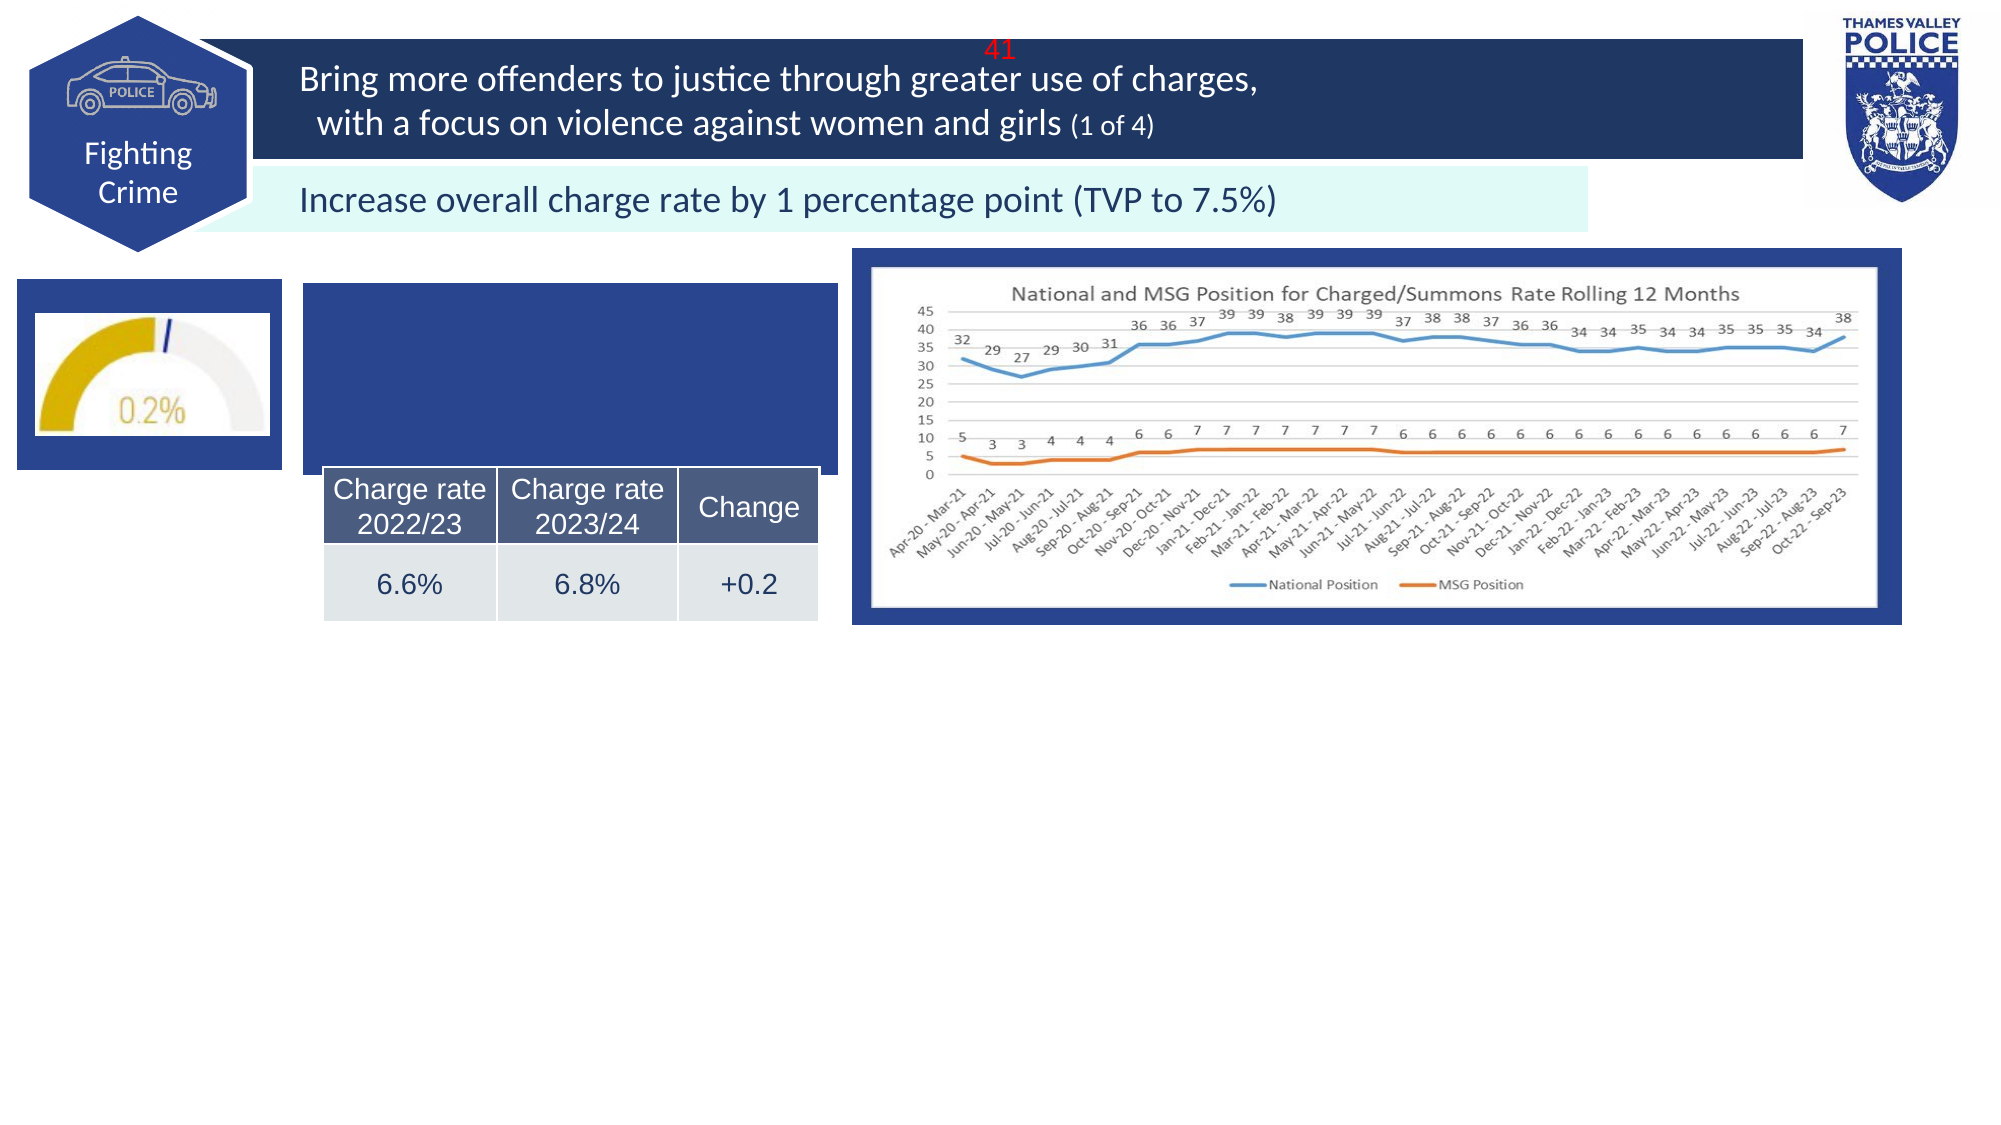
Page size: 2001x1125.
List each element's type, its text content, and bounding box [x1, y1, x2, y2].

table_cell 6.6% [324, 545, 496, 621]
text Increase overall charge rate by 1 percentage point (TVP to 7.5%) [1593, 176, 2000, 222]
table_cell 6.8% [498, 545, 677, 621]
table_header Change [679, 468, 818, 543]
table_header Charge rate 2023/24 [498, 468, 677, 543]
table_cell +0.2 [679, 545, 818, 621]
table_header Charge rate 2022/23 [324, 468, 496, 543]
